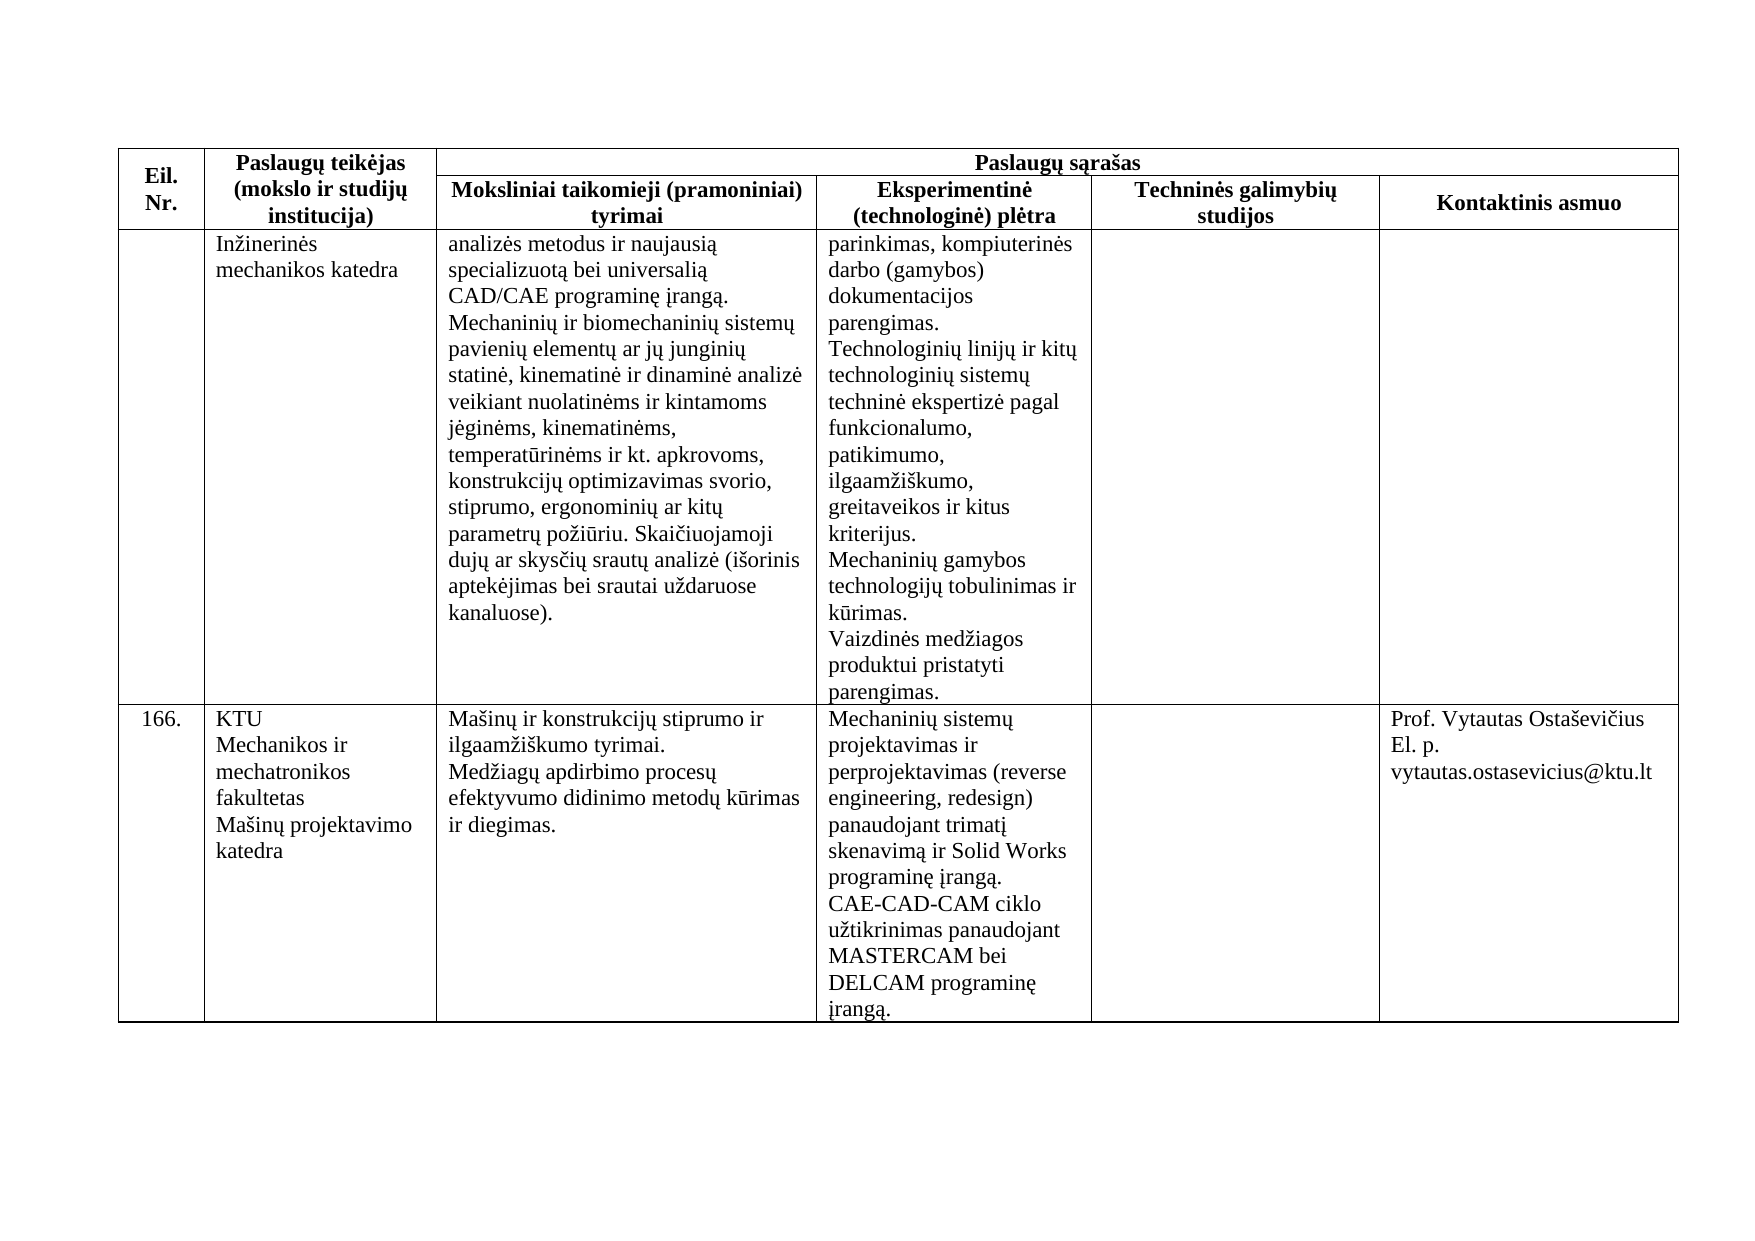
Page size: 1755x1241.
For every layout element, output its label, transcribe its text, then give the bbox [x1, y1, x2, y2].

table_cell 166. [119, 705, 204, 1021]
table_cell [119, 230, 204, 704]
table_cell Prof. Vytautas Ostaševičius El. p. vytautas.ostasevicius@ktu.lt [1380, 705, 1678, 1021]
table_header Paslaugų sąrašas [437, 149, 1678, 175]
table_cell parinkimas, kompiuterinės darbo (gamybos) dokumentacijos parengimas. Technologinių linijų ir kitų technologinių sistemų techninė ekspertizė pagal funkcionalumo, patikimumo, ilgaamžiškumo, greitaveikos ir kitus kriterijus. Mechaninių gamybos technologijų tobulinimas ir kūrimas. Vaizdinės medžiagos produktui pristatyti parengimas. [817, 230, 1091, 704]
table_header Eil. Nr. [119, 149, 204, 229]
table_cell Eksperimentinė (technologinė) plėtra [817, 176, 1091, 229]
table_cell analizės metodus ir naujausią specializuotą bei universalią CAD/CAE programinę įrangą. Mechaninių ir biomechaninių sistemų pavienių elementų ar jų junginių statinė, kinematinė ir dinaminė analizė veikiant nuolatinėms ir kintamoms jėginėms, kinematinėms, temperatūrinėms ir kt. apkrovoms, konstrukcijų optimizavimas svorio, stiprumo, ergonominių ar kitų parametrų požiūriu. Skaičiuojamoji dujų ar skysčių srautų analizė (išorinis aptekėjimas bei srautai uždaruose kanaluose). [437, 230, 816, 704]
table_cell Kontaktinis asmuo [1380, 176, 1678, 229]
table_cell [1380, 230, 1678, 704]
table_cell Inžinerinės mechanikos katedra [205, 230, 436, 704]
table_cell KTU Mechanikos ir mechatronikos fakultetas Mašinų projektavimo katedra [205, 705, 436, 1021]
table_cell [1092, 230, 1379, 704]
table_cell Mechaninių sistemų projektavimas ir perprojektavimas (reverse engineering, redesign) panaudojant trimatį skenavimą ir Solid Works programinę įrangą. CAE-CAD-CAM ciklo užtikrinimas panaudojant MASTERCAM bei DELCAM programinę įrangą. [817, 705, 1091, 1021]
table_cell Moksliniai taikomieji (pramoniniai) tyrimai [437, 176, 816, 229]
table_cell Mašinų ir konstrukcijų stiprumo ir ilgaamžiškumo tyrimai. Medžiagų apdirbimo procesų efektyvumo didinimo metodų kūrimas ir diegimas. [437, 705, 816, 1021]
table_cell [1092, 705, 1379, 1021]
table_cell Techninės galimybių studijos [1092, 176, 1379, 229]
table_header Paslaugų teikėjas (mokslo ir studijų institucija) [205, 149, 436, 229]
